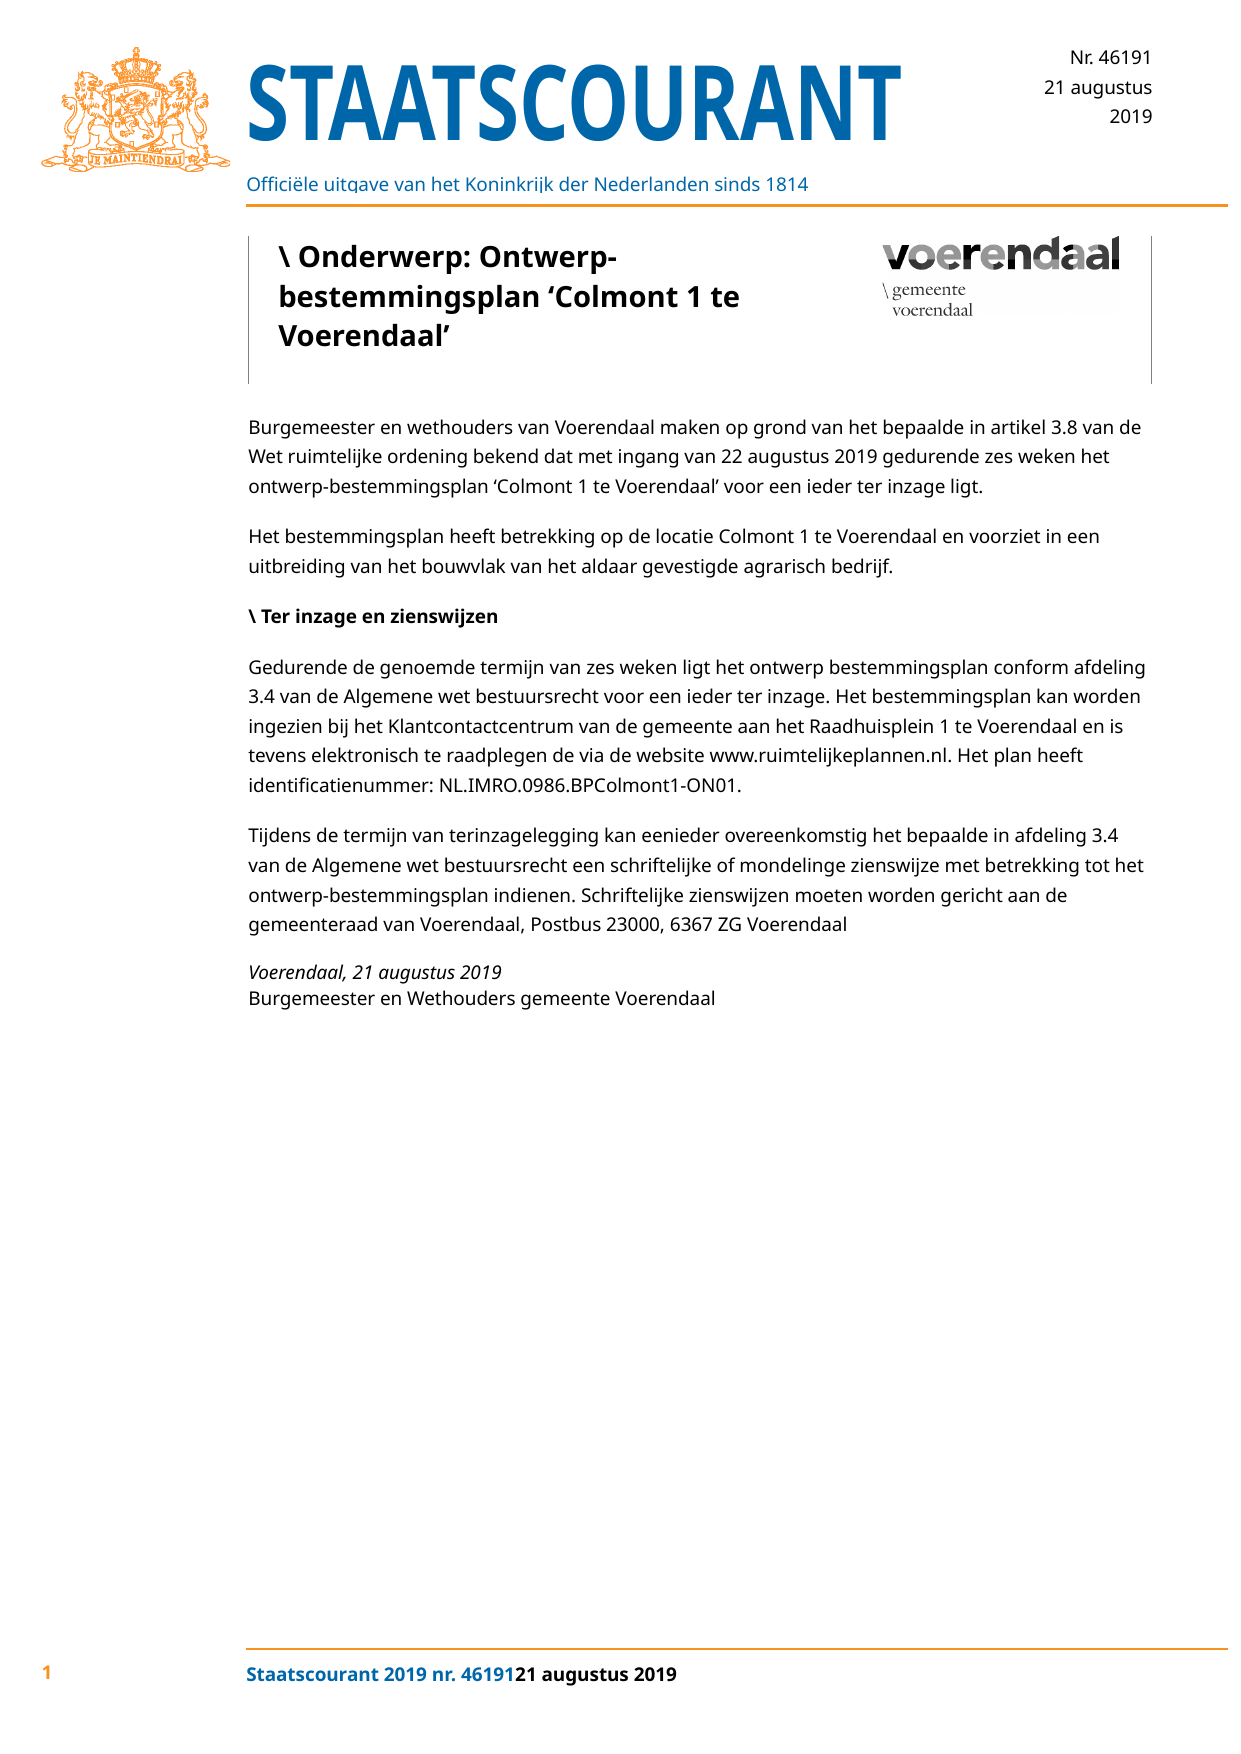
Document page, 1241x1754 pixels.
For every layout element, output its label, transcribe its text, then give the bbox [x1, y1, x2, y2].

text Gedurende de genoemde termijn van zes weken ligt het ontwerp bestemmingsplan conform afdeling 3.4 van de Algemene wet bestuursrecht voor een ieder ter inzage. Het bestemmingsplan kan worden ingezien bij het Klantcontactcentrum van de gemeente aan het Raadhuisplein 1 te Voerendaal en is tevens elektronisch te raadplegen de via de website www.ruimtelijkeplannen.nl. Het plan heeft identificatienummer: NL.IMRO.0986.BPColmont1-ON01. [248, 654, 1152, 798]
table_header [850, 236, 1151, 384]
picture [41, 47, 231, 172]
text Het bestemmingsplan heeft betrekking op de locatie Colmont 1 te Voerendaal en voorziet in een uitbreiding van het bouwvlak van het aldaar gevestigde agrarisch bedrijf. [248, 523, 1152, 579]
text Burgemeester en Wethouders gemeente Voerendaal [248, 985, 1152, 1011]
text Voerendaal, 21 augustus 2019 [248, 959, 1152, 985]
table_header \ Onderwerp: Ontwerp-bestemmingsplan ‘Colmont 1 te Voerendaal’ [249, 236, 850, 384]
text \ Ter inzage en zienswijzen [248, 603, 1152, 629]
text Burgemeester en wethouders van Voerendaal maken op grond van het bepaalde in artikel 3.8 van de Wet ruimtelijke ordening bekend dat met ingang van 22 augustus 2019 gedurende zes weken het ontwerp-bestemmingsplan ‘Colmont 1 te Voerendaal’ voor een ieder ter inzage ligt. [248, 414, 1152, 499]
picture [882, 236, 1119, 316]
text Tijdens de termijn van terinzagelegging kan eenieder overeenkomstig het bepaalde in afdeling 3.4 van de Algemene wet bestuursrecht een schriftelijke of mondelinge zienswijze met betrekking tot het ontwerp-bestemmingsplan indienen. Schriftelijke zienswijzen moeten worden gericht aan de gemeenteraad van Voerendaal, Postbus 23000, 6367 ZG Voerendaal [248, 823, 1152, 937]
